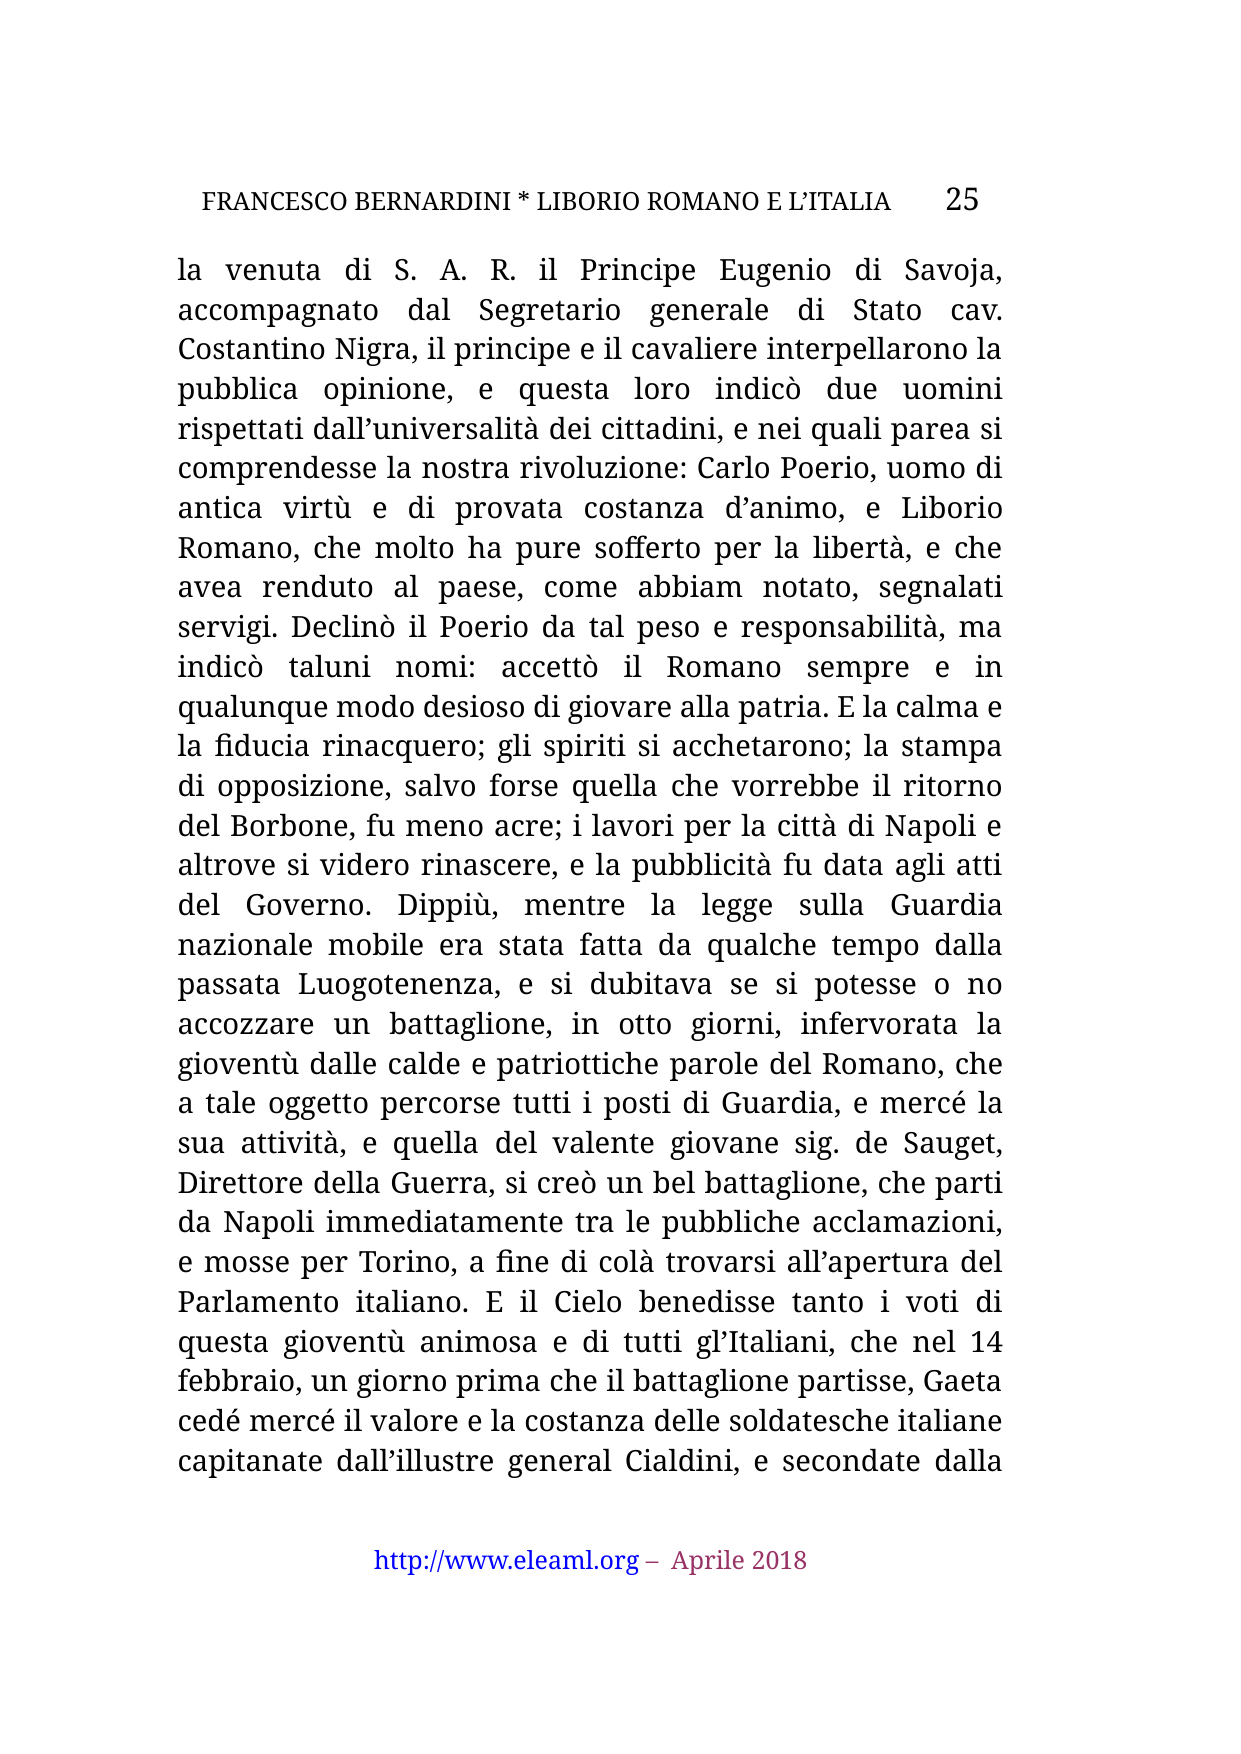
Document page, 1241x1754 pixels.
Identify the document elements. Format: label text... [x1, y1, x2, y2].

text la venuta di S. A. R. il Principe Eugenio di Savoja, accompagnato dal Segretario generale di Stato cav. Costantino Nigra, il principe e il cavaliere interpellarono la pubblica opinione, e questa loro indicò due uomini rispettati dall’universalità dei cittadini, e nei quali parea si comprendesse la nostra rivoluzione: Carlo Poerio, uomo di antica virtù e di provata costanza d’animo, e Liborio Romano, che molto ha pure sofferto per la libertà, e che avea renduto al paese, come abbiam notato, segnalati servigi. Declinò il Poerio da tal peso e responsabilità, ma indicò taluni nomi: accettò il Romano sempre e in qualunque modo desioso di giovare alla patria. E la calma e la fiducia rinacquero; gli spiriti si acchetarono; la stampa di opposizione, salvo forse quella che vorrebbe il ritorno del Borbone, fu meno acre; i lavori per la città di Napoli e altrove si videro rinascere, e la pubblicità fu data agli atti del Governo. Dippiù, mentre la legge sulla Guardia nazionale mobile era stata fatta da qualche tempo dalla passata Luogotenenza, e si dubitava se si potesse o no accozzare un battaglione, in otto giorni, infervorata la gioventù dalle calde e patriottiche parole del Romano, che a tale oggetto percorse tutti i posti di Guardia, e mercé la sua attività, e quella del valente giovane sig. de Sauget, Direttore della Guerra, si creò un bel battaglione, che parti da Napoli immediatamente tra le pubbliche acclamazioni, e mosse per Torino, a fine di colà trovarsi all’apertura del Parlamento italiano. E il Cielo benedisse tanto i voti di questa gioventù animosa e di tutti gl’Italiani, che nel 14 febbraio, un giorno prima che il battaglione partisse, Gaeta cedé mercé il valore e la costanza delle soldatesche italiane capitanate dall’illustre general Cialdini, e secondate dalla [177, 249, 1004, 1479]
